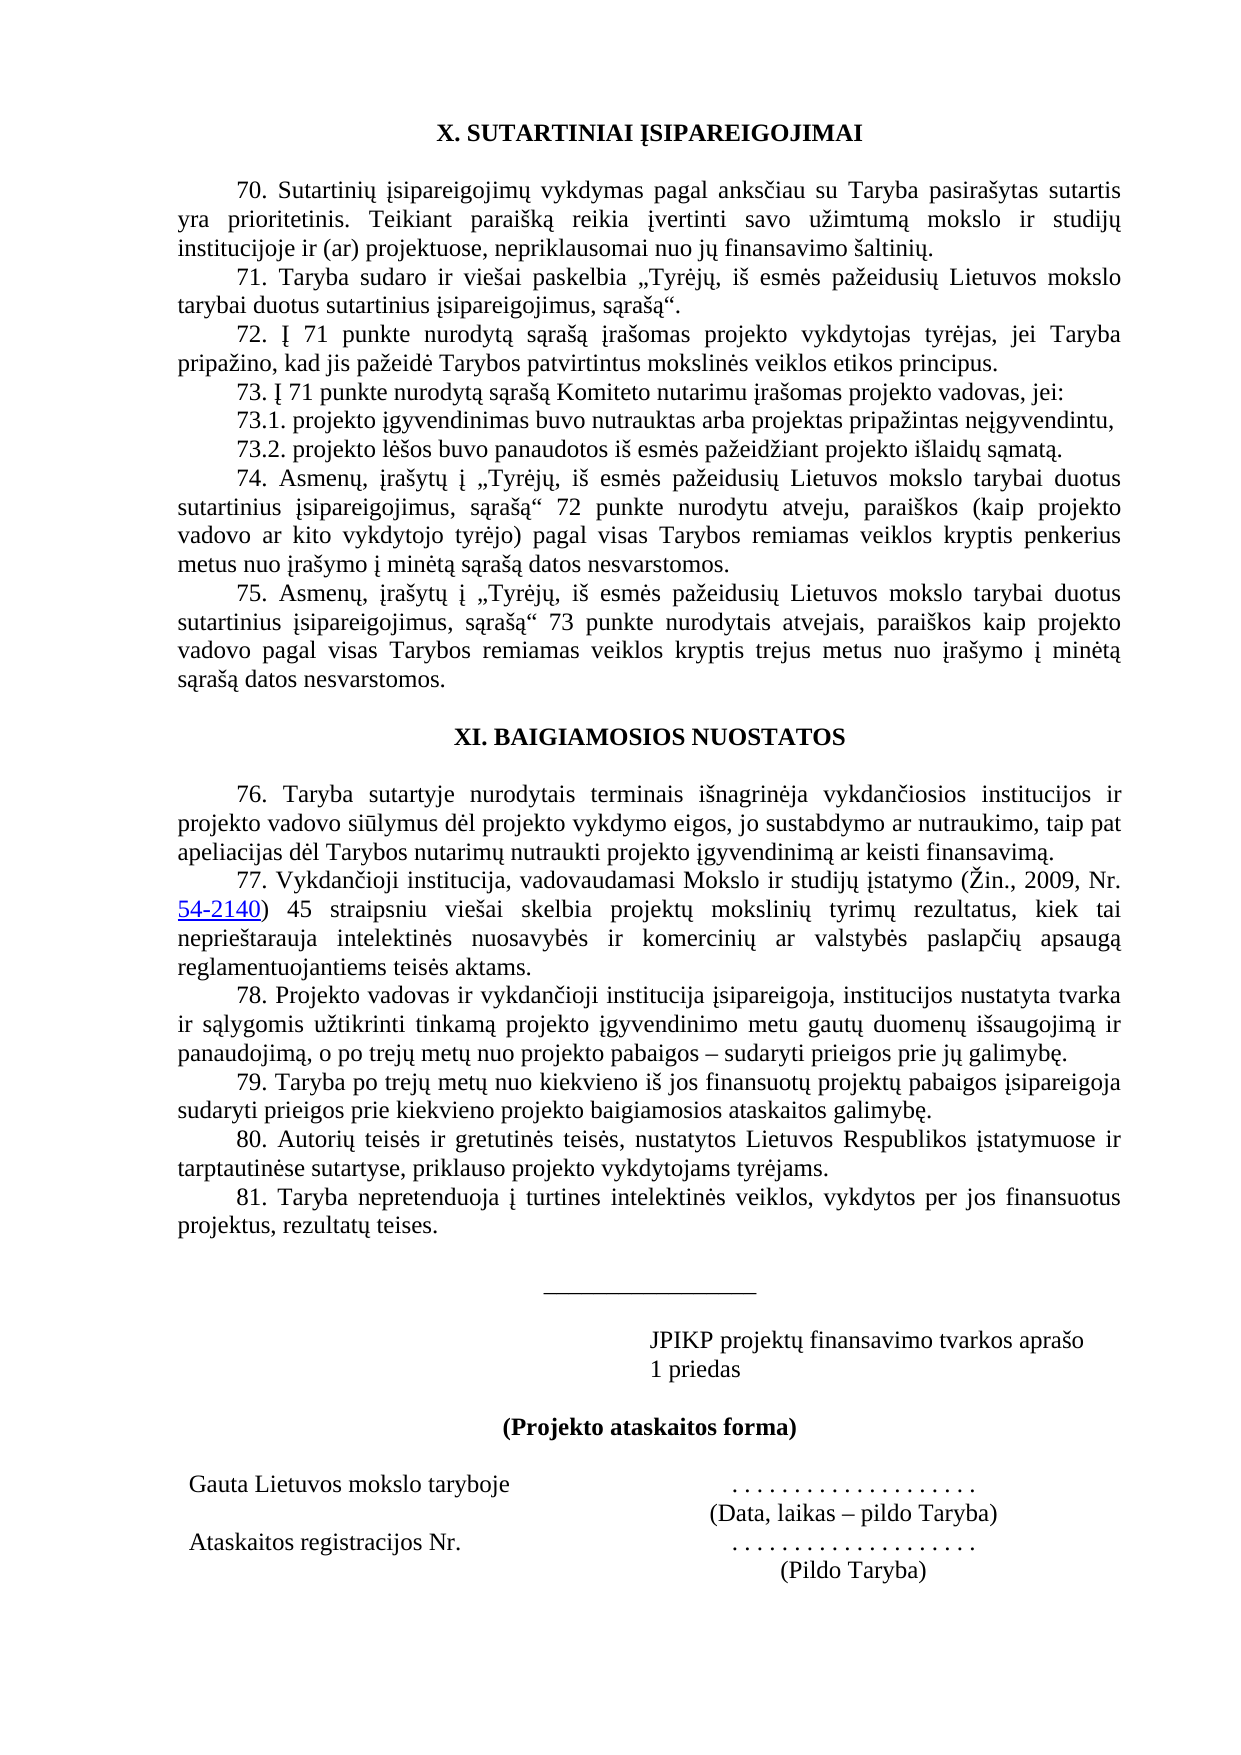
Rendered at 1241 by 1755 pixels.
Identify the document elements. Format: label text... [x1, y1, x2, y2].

text 75. Asmenų, įrašytų į „Tyrėjų, iš esmės pažeidusių Lietuvos mokslo tarybai duotus sutartinius įsipareigojimus, sąrašą“ 73 punkte nurodytais atvejais, paraiškos kaip projekto vadovo pagal visas Tarybos remiamas veiklos kryptis trejus metus nuo įrašymo į minėtą sąrašą datos nesvarstomos. [177, 578, 1122, 693]
text 81. Taryba nepretenduoja į turtines intelektinės veiklos, vykdytos per jos finansuotus projektus, rezultatų teises. [177, 1182, 1122, 1239]
text 71. Taryba sudaro ir viešai paskelbia „Tyrėjų, iš esmės pažeidusių Lietuvos mokslo tarybai duotus sutartinius įsipareigojimus, sąrašą“. [177, 262, 1122, 319]
text 74. Asmenų, įrašytų į „Tyrėjų, iš esmės pažeidusių Lietuvos mokslo tarybai duotus sutartinius įsipareigojimus, sąrašą“ 72 punkte nurodytu atveju, paraiškos (kaip projekto vadovo ar kito vykdytojo tyrėjo) pagal visas Tarybos remiamas veiklos kryptis penkerius metus nuo įrašymo į minėtą sąrašą datos nesvarstomos. [177, 463, 1122, 578]
text _________________ [177, 1268, 1122, 1297]
table_cell . . . . . . . . . . . . . . . . . . . . (Pildo Taryba) [585, 1527, 1122, 1584]
text 77. Vykdančioji institucija, vadovaudamasi Mokslo ir studijų įstatymo (Žin., 2009, Nr. 54-2140) 45 straipsniu viešai skelbia projektų mokslinių tyrimų rezultatus, kiek tai neprieštarauja intelektinės nuosavybės ir komercinių ar valstybės paslapčių apsaugą reglamentuojantiems teisės aktams. [177, 866, 1122, 981]
table_cell Ataskaitos registracijos Nr. [177, 1527, 585, 1584]
text 78. Projekto vadovas ir vykdančioji institucija įsipareigoja, institucijos nustatyta tvarka ir sąlygomis užtikrinti tinkamą projekto įgyvendinimo metu gautų duomenų išsaugojimą ir panaudojimą, o po trejų metų nuo projekto pabaigos – sudaryti prieigos prie jų galimybę. [177, 981, 1122, 1067]
text 1 priedas [649, 1354, 1122, 1383]
text 80. Autorių teisės ir gretutinės teisės, nustatytos Lietuvos Respublikos įstatymuose ir tarptautinėse sutartyse, priklauso projekto vykdytojams tyrėjams. [177, 1124, 1122, 1182]
text 70. Sutartinių įsipareigojimų vykdymas pagal anksčiau su Taryba pasirašytas sutartis yra prioritetinis. Teikiant paraišką reikia įvertinti savo užimtumą mokslo ir studijų institucijoje ir (ar) projektuose, nepriklausomai nuo jų finansavimo šaltinių. [177, 176, 1122, 262]
table_header Gauta Lietuvos mokslo taryboje [177, 1469, 585, 1527]
text 72. Į 71 punkte nurodytą sąrašą įrašomas projekto vykdytojas tyrėjas, jei Taryba pripažino, kad jis pažeidė Tarybos patvirtintus mokslinės veiklos etikos principus. [177, 319, 1122, 377]
text 73.2. projekto lėšos buvo panaudotos iš esmės pažeidžiant projekto išlaidų sąmatą. [177, 434, 1122, 463]
text 76. Taryba sutartyje nurodytais terminais išnagrinėja vykdančiosios institucijos ir projekto vadovo siūlymus dėl projekto vykdymo eigos, jo sustabdymo ar nutraukimo, taip pat apeliacijas dėl Tarybos nutarimų nutraukti projekto įgyvendinimą ar keisti finansavimą. [177, 779, 1122, 866]
text 73.1. projekto įgyvendinimas buvo nutrauktas arba projektas pripažintas neįgyvendintu, [177, 406, 1122, 434]
text X. SUTARTINIAI ĮSIPAREIGOJIMAI [177, 118, 1122, 147]
text XI. BAIGIAMOSIOS NUOSTATOS [177, 722, 1122, 751]
text 73. Į 71 punkte nurodytą sąrašą Komiteto nutarimu įrašomas projekto vadovas, jei: [177, 377, 1122, 406]
text (Projekto ataskaitos forma) [177, 1412, 1122, 1441]
text 79. Taryba po trejų metų nuo kiekvieno iš jos finansuotų projektų pabaigos įsipareigoja sudaryti prieigos prie kiekvieno projekto baigiamosios ataskaitos galimybę. [177, 1067, 1122, 1124]
table_header . . . . . . . . . . . . . . . . . . . . (Data, laikas – pildo Taryba) [585, 1469, 1122, 1527]
text JPIKP projektų finansavimo tvarkos aprašo [649, 1326, 1122, 1354]
